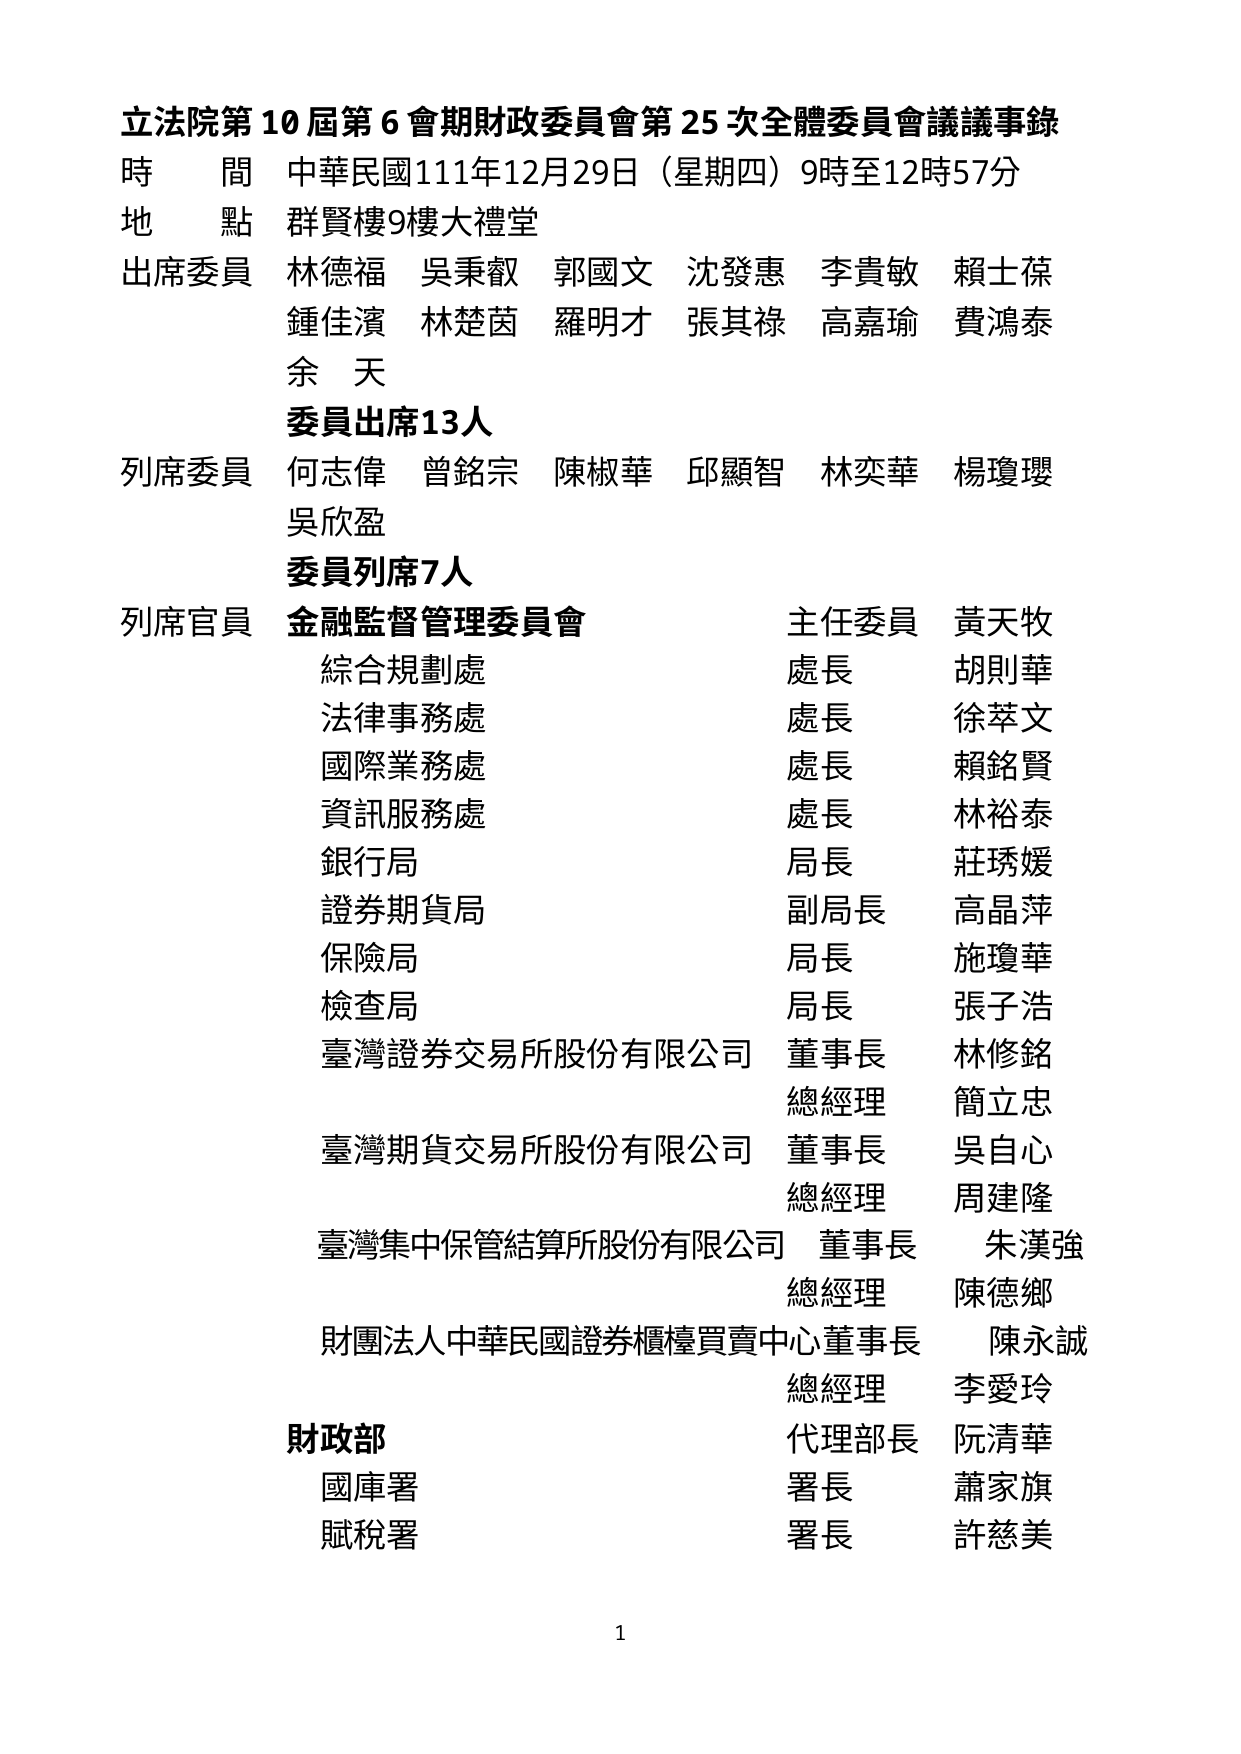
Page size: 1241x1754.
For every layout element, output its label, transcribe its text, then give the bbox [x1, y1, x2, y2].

text 財團法人中華民國證券櫃檯買賣中心董事長 陳永誠 [320, 1315, 1120, 1363]
text 資訊服務處 處長 林裕泰 [287, 788, 1120, 836]
text 臺灣期貨交易所股份有限公司 董事長 吳自心 [287, 1124, 1120, 1172]
text 總經理 李愛玲 [287, 1363, 1120, 1411]
text 財政部 代理部長 阮清華 [120, 1411, 1120, 1461]
text 臺灣證券交易所股份有限公司 董事長 林修銘 [287, 1028, 1120, 1076]
text 出席委員 林德福 吳秉叡 郭國文 沈發惠 李貴敏 賴士葆 [120, 244, 1087, 294]
text 賦稅署 署長 許慈美 [120, 1509, 1120, 1557]
text 總經理 陳德鄉 [287, 1267, 1120, 1315]
text 鍾佳濱 林楚茵 羅明才 張其祿 高嘉瑜 費鴻泰 [120, 294, 1087, 344]
text 證券期貨局 副局長 高晶萍 [287, 884, 1120, 932]
text 銀行局 局長 莊琇媛 [287, 836, 1120, 884]
text 列席官員 金融監督管理委員會 主任委員 黃天牧 [120, 594, 1120, 644]
text 綜合規劃處 處長 胡則華 [287, 644, 1120, 692]
text 地 點 群賢樓9樓大禮堂 [120, 194, 1170, 244]
text 時 間 中華民國111年12月29日（星期四）9時至12時57分 [120, 144, 1170, 194]
text 余 天 [120, 344, 1087, 394]
text 立法院第10屆第6會期財政委員會第25次全體委員會議議事錄 [120, 94, 1127, 144]
text 檢查局 局長 張子浩 [287, 980, 1120, 1028]
text 保險局 局長 施瓊華 [287, 932, 1120, 980]
text 委員列席7人 [287, 544, 1120, 594]
text 臺灣集中保管結算所股份有限公司 董事長 朱漢強 [287, 1219, 1120, 1267]
text 總經理 簡立忠 [287, 1076, 1120, 1124]
text 總經理 周建隆 [287, 1172, 1120, 1219]
text 列席委員 何志偉 曾銘宗 陳椒華 邱顯智 林奕華 楊瓊瓔 [120, 444, 1087, 494]
text 委員出席13人 [287, 394, 1120, 444]
text 吳欣盈 [120, 494, 1087, 544]
text 國庫署 署長 蕭家旗 [120, 1461, 1120, 1509]
text 國際業務處 處長 賴銘賢 [287, 740, 1120, 788]
text 法律事務處 處長 徐萃文 [287, 692, 1120, 740]
